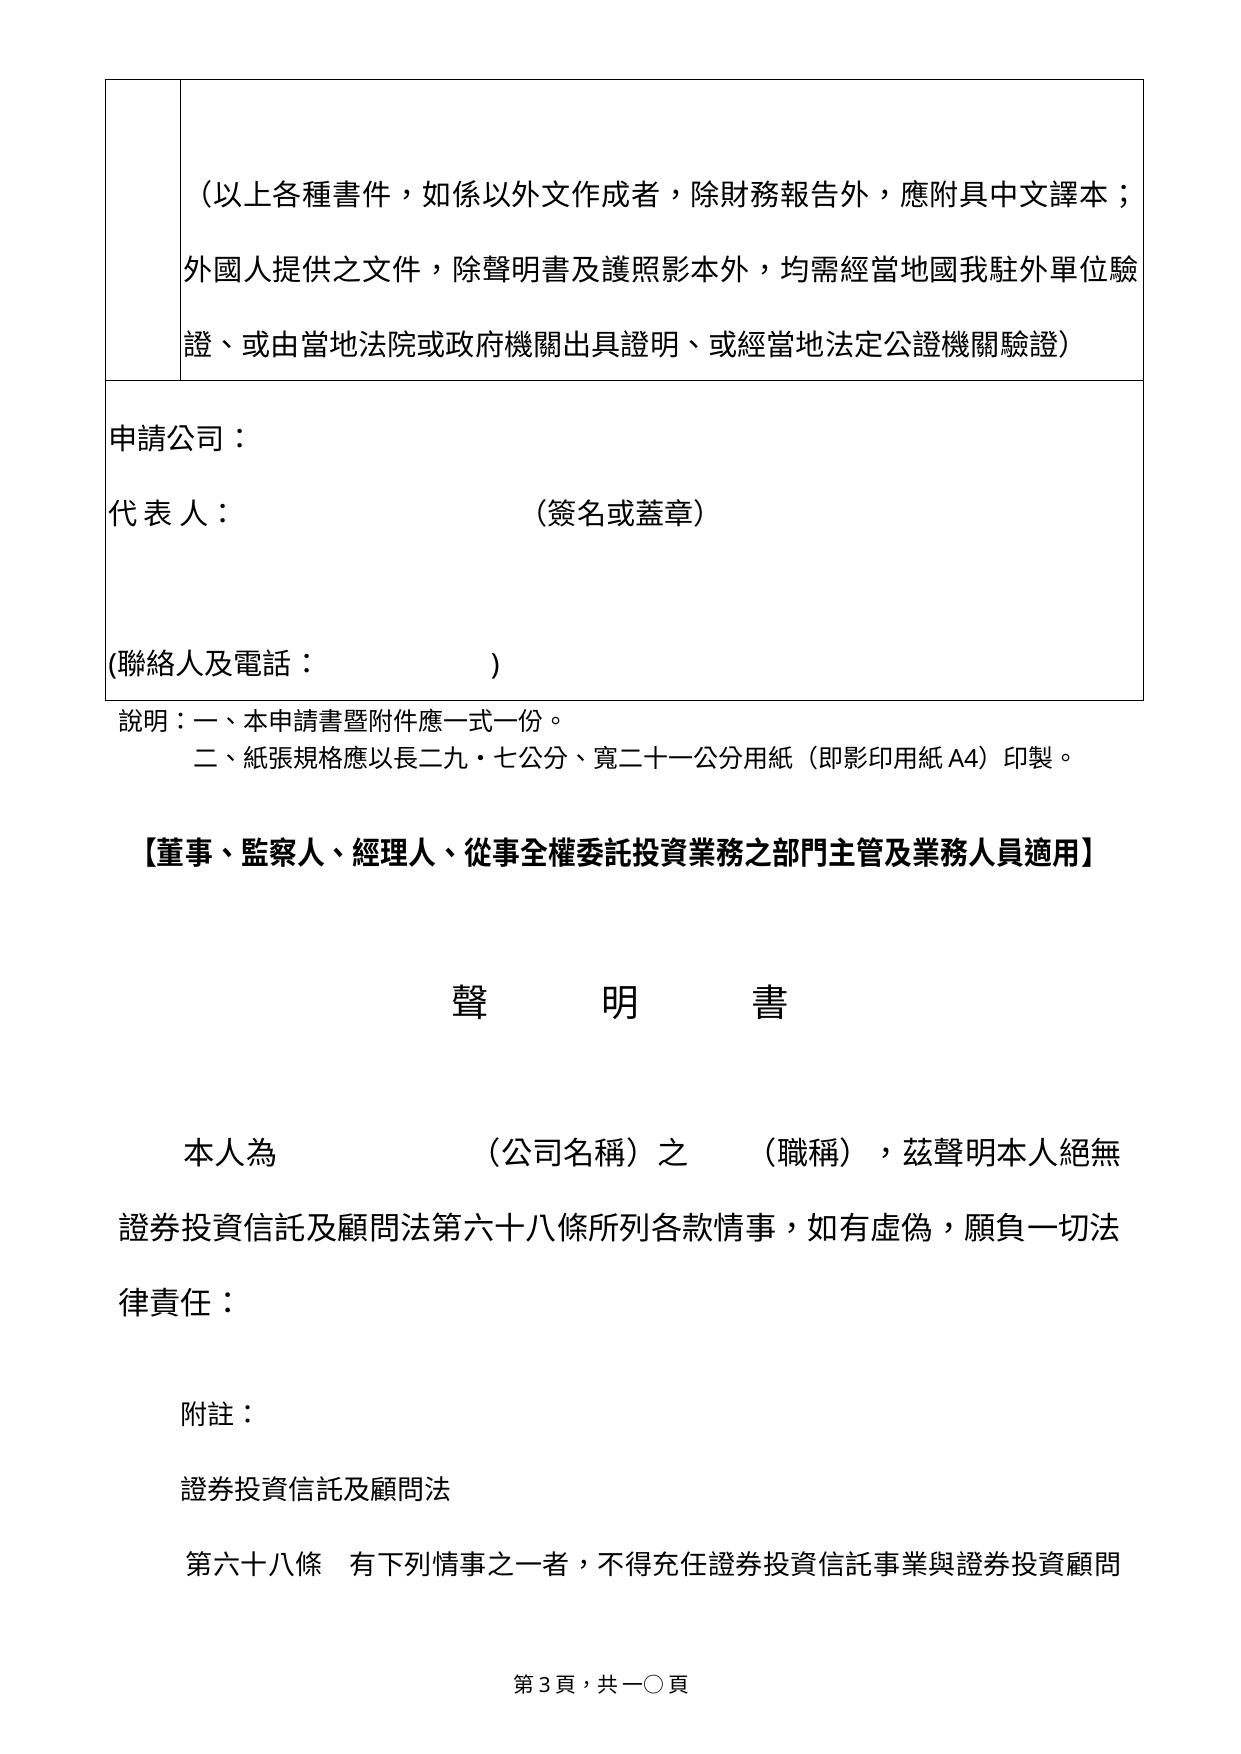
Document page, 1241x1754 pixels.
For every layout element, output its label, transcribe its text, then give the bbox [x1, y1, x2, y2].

text 聲 明 書 [118, 963, 1122, 1038]
text 附註： [118, 1376, 1122, 1451]
table_cell 申請公司： 代 表 人： （簽名或蓋章） (聯絡人及電話： ) [106, 381, 1143, 699]
text 說明：一、本申請書暨附件應一式一份。 [118, 701, 1122, 738]
text 【董事、監察人、經理人、從事全權委託投資業務之部門主管及業務人員適用】 [118, 813, 1122, 888]
table_cell 營業計畫書：載明兼營證券投資顧問事業辦理全權委託投資業務之經營業務原則、內部組織分工、人員招募與訓練。 載明兼營證券投資顧問事業辦理全權委託投資業務之董事會議事錄。外國期貨經紀商得以總公司授權單位或人員簽署之文件替代之。 董事及監察人名冊。 中華民國證券投資信託暨顧問商業同業公會出具審查證券投資信託事業證券投資顧問事業經營全權委託投資業務管理辦法（下稱全權委託管理辦法）所定人員資格合格之名冊及其資格證明文件。 依全權委託管理辦法規定應製作之說明書。 董事、監察人、經理人、從事全權委託投資業務之部門主管及業務人員無本法第六十八條規定情事之聲明書。外國期貨經紀商得以總公司授權單位或人員簽署之文件代替董事、監察人之聲明書。 最近期經會計師查核簽證之財務報告。申請時已逾年度開始六個月者，應加送上半年度經會計師查核簽證之財務報告。 兼營證券投資顧問事業辦理全權委託投資業務之業務章則。 會計師專案審查全權委託投資業務內部控制制度之審查報告。 期貨經紀商申請兼營證券投資顧問事業辦理全權委託投資業務審查報告表。 申請書及附件所載事項無虛偽、隱匿之聲明書。 其他經行政院金融監督管理委員會規定應提出之文件。 （以上各種書件，如係以外文作成者，除財務報告外，應附具中文譯本；外國人提供之文件，除聲明書及護照影本外，均需經當地國我駐外單位驗證、或由當地法院或政府機關出具證明、或經當地法定公證機關驗證） [181, 80, 1143, 380]
text 二、紙張規格應以長二九‧七公分、寬二十一公分用紙（即影印用紙A4）印製。 [193, 738, 1122, 776]
text 第六十八條 有下列情事之一者，不得充任證券投資信託事業與證券投資顧問 [185, 1526, 1122, 1601]
text 證券投資信託及顧問法 [118, 1451, 1122, 1526]
text 本人為 （公司名稱）之 （職稱），茲聲明本人絕無證券投資信託及顧問法第六十八條所列各款情事，如有虛偽，願負一切法律責任： [118, 1113, 1122, 1338]
table_cell [106, 80, 180, 380]
